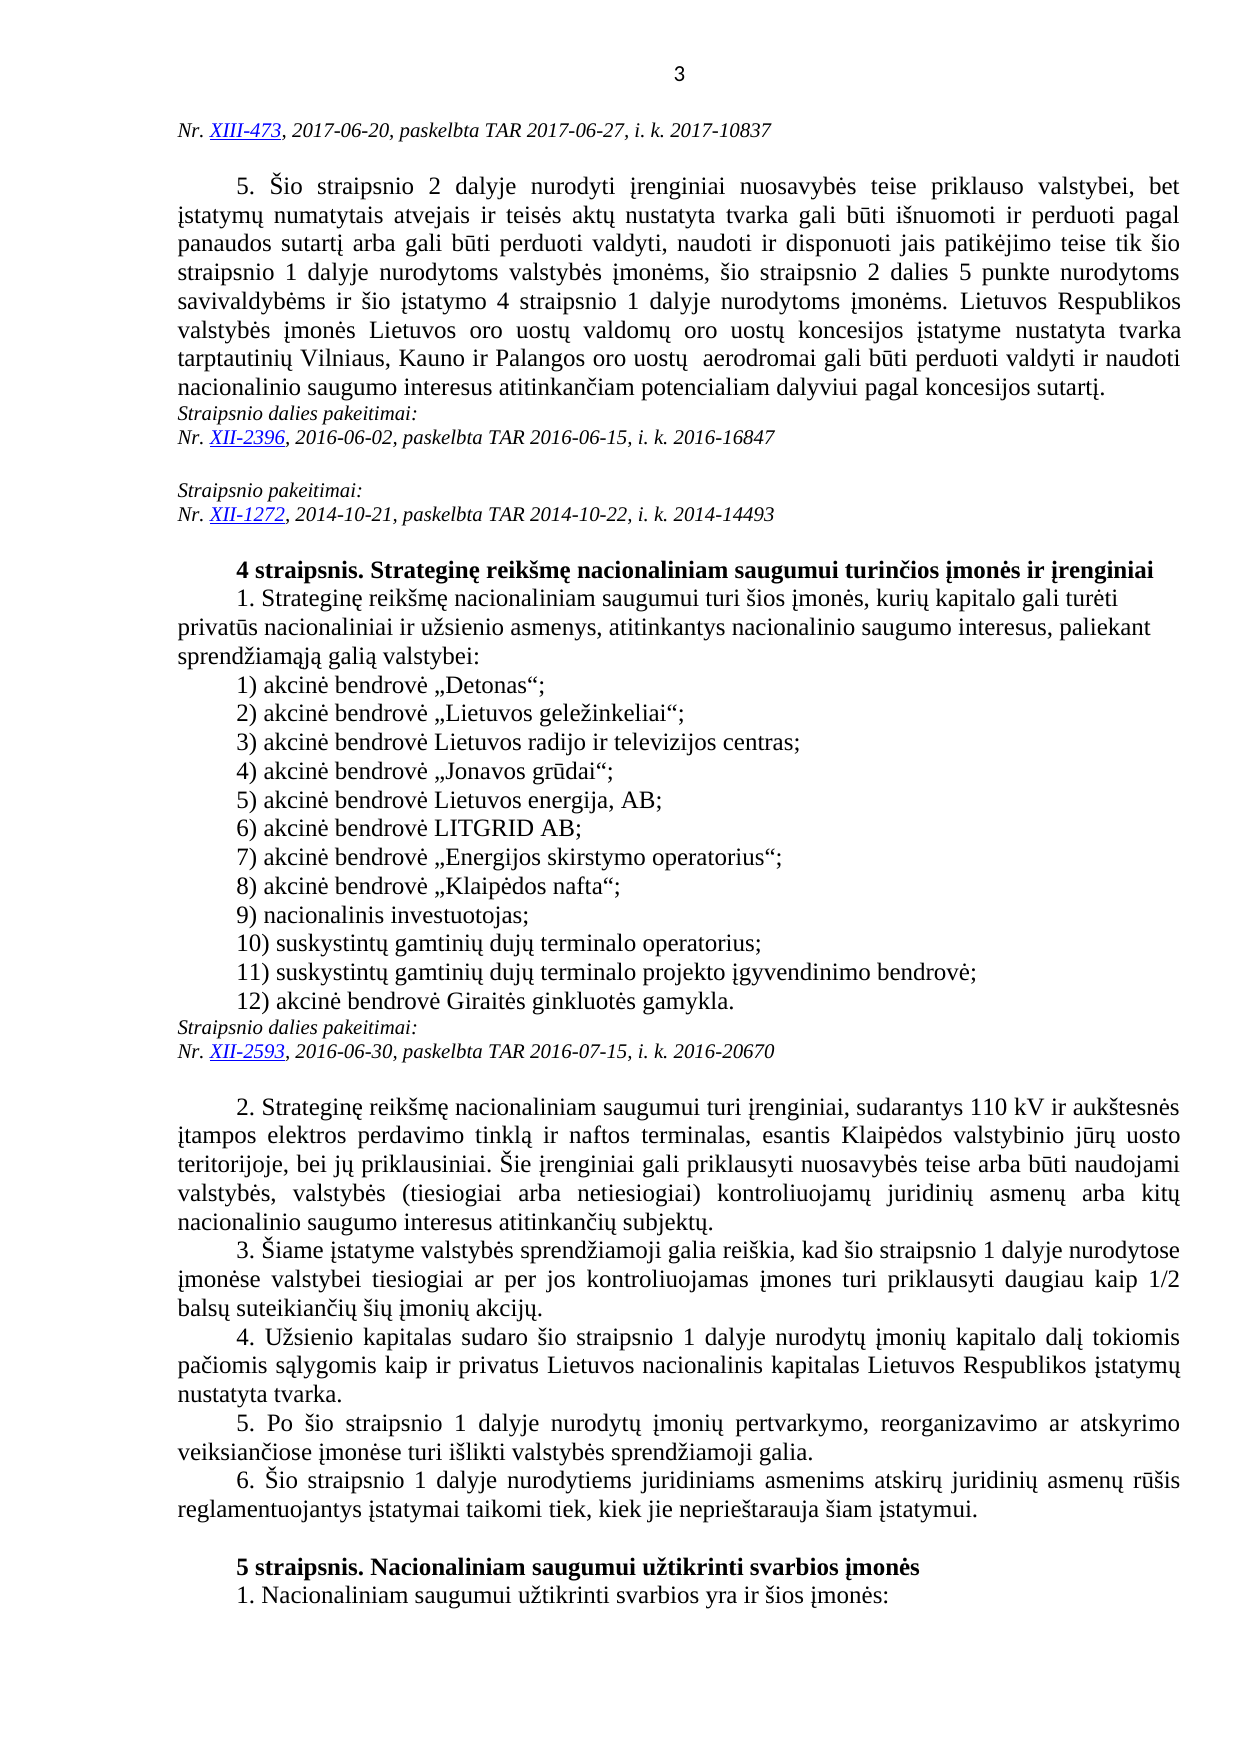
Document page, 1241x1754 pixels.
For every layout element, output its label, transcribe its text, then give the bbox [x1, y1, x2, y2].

text 5 straipsnis. Nacionaliniam saugumui užtikrinti svarbios įmonės [236, 1552, 1181, 1580]
text 7) akcinė bendrovė „Energijos skirstymo operatorius“; [177, 842, 1181, 871]
text Straipsnio pakeitimai: [177, 478, 1181, 502]
text 1. Strateginę reikšmę nacionaliniam saugumui turi šios įmonės, kurių kapitalo gali turėti privatūs nacionaliniai ir užsienio asmenys, atitinkantys nacionalinio saugumo interesus, paliekant sprendžiamąją galią valstybei: [177, 583, 1181, 670]
text 2) akcinė bendrovė „Lietuvos geležinkeliai“; [177, 698, 1181, 727]
text Nr. XIII-473, 2017-06-20, paskelbta TAR 2017-06-27, i. k. 2017-10837 [177, 118, 1181, 142]
text 2. Strateginę reikšmę nacionaliniam saugumui turi įrenginiai, sudarantys 110 kV ir aukštesnės įtampos elektros perdavimo tinklą ir naftos terminalas, esantis Klaipėdos valstybinio jūrų uosto teritorijoje, bei jų priklausiniai. Šie įrenginiai gali priklausyti nuosavybės teise arba būti naudojami valstybės, valstybės (tiesiogiai arba netiesiogiai) kontroliuojamų juridinių asmenų arba kitų nacionalinio saugumo interesus atitinkančių subjektų. [177, 1092, 1181, 1235]
text 11) suskystintų gamtinių dujų terminalo projekto įgyvendinimo bendrovė; [177, 957, 1181, 986]
text Nr. XII-2593, 2016-06-30, paskelbta TAR 2016-07-15, i. k. 2016-20670 [177, 1039, 1181, 1063]
text 3. Šiame įstatyme valstybės sprendžiamoji galia reiškia, kad šio straipsnio 1 dalyje nurodytose įmonėse valstybei tiesiogiai ar per jos kontroliuojamas įmones turi priklausyti daugiau kaip 1/2 balsų suteikiančių šių įmonių akcijų. [177, 1235, 1181, 1322]
text 6) akcinė bendrovė LITGRID AB; [177, 813, 1181, 842]
text 5. Po šio straipsnio 1 dalyje nurodytų įmonių pertvarkymo, reorganizavimo ar atskyrimo veiksiančiose įmonėse turi išlikti valstybės sprendžiamoji galia. [177, 1408, 1181, 1465]
text Straipsnio dalies pakeitimai: [177, 401, 1181, 425]
text Nr. XII-2396, 2016-06-02, paskelbta TAR 2016-06-15, i. k. 2016-16847 [177, 425, 1181, 449]
text 10) suskystintų gamtinių dujų terminalo operatorius; [177, 928, 1181, 957]
text 12) akcinė bendrovė Giraitės ginkluotės gamykla. [177, 986, 1181, 1015]
text 4. Užsienio kapitalas sudaro šio straipsnio 1 dalyje nurodytų įmonių kapitalo dalį tokiomis pačiomis sąlygomis kaip ir privatus Lietuvos nacionalinis kapitalas Lietuvos Respublikos įstatymų nustatyta tvarka. [177, 1322, 1181, 1408]
text 3) akcinė bendrovė Lietuvos radijo ir televizijos centras; [177, 727, 1181, 756]
text 5. Šio straipsnio 2 dalyje nurodyti įrenginiai nuosavybės teise priklauso valstybei, bet įstatymų numatytais atvejais ir teisės aktų nustatyta tvarka gali būti išnuomoti ir perduoti pagal panaudos sutartį arba gali būti perduoti valdyti, naudoti ir disponuoti jais patikėjimo teise tik šio straipsnio 1 dalyje nurodytoms valstybės įmonėms, šio straipsnio 2 dalies 5 punkte nurodytoms savivaldybėms ir šio įstatymo 4 straipsnio 1 dalyje nurodytoms įmonėms. Lietuvos Respublikos valstybės įmonės Lietuvos oro uostų valdomų oro uostų koncesijos įstatyme nustatyta tvarka tarptautinių Vilniaus, Kauno ir Palangos oro uostų aerodromai gali būti perduoti valdyti ir naudoti nacionalinio saugumo interesus atitinkančiam potencialiam dalyviui pagal koncesijos sutartį. [177, 171, 1181, 401]
text 1. Nacionaliniam saugumui užtikrinti svarbios yra ir šios įmonės: [177, 1580, 1181, 1609]
text 4 straipsnis. Strateginę reikšmę nacionaliniam saugumui turinčios įmonės ir įrenginiai [236, 555, 1181, 583]
text 4) akcinė bendrovė „Jonavos grūdai“; [177, 756, 1181, 785]
text 9) nacionalinis investuotojas; [177, 900, 1181, 928]
text 5) akcinė bendrovė Lietuvos energija, AB; [177, 785, 1181, 813]
text 6. Šio straipsnio 1 dalyje nurodytiems juridiniams asmenims atskirų juridinių asmenų rūšis reglamentuojantys įstatymai taikomi tiek, kiek jie neprieštarauja šiam įstatymui. [177, 1465, 1181, 1523]
text 1) akcinė bendrovė „Detonas“; [177, 670, 1181, 698]
text 8) akcinė bendrovė „Klaipėdos nafta“; [177, 871, 1181, 900]
text Straipsnio dalies pakeitimai: [177, 1015, 1181, 1039]
text Nr. XII-1272, 2014-10-21, paskelbta TAR 2014-10-22, i. k. 2014-14493 [177, 502, 1181, 526]
